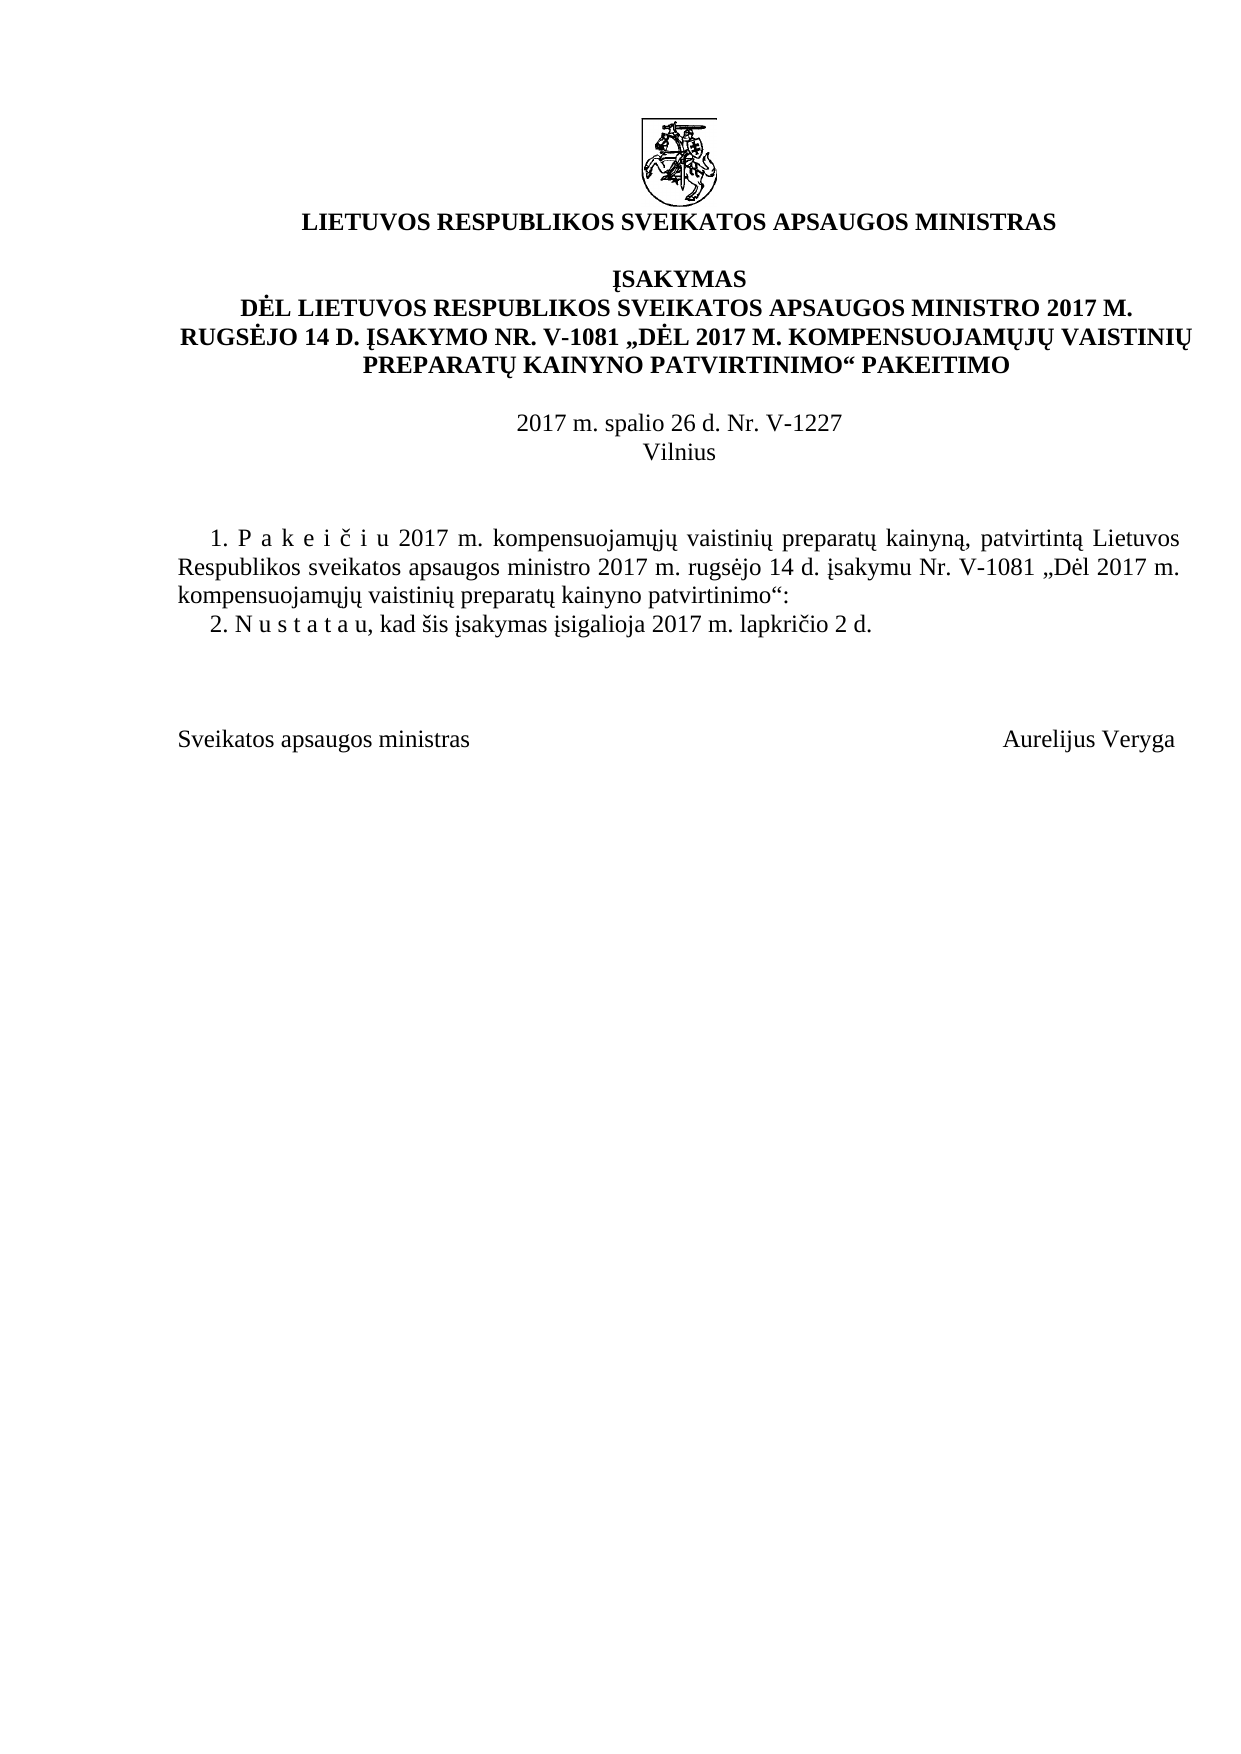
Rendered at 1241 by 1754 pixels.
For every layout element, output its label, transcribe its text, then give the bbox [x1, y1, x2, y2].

text LIETUVOS RESPUBLIKOS SVEIKATOS APSAUGOS MINISTRAS [177, 207, 1181, 236]
text ĮSAKYMAS [177, 264, 1181, 293]
text Sveikatos apsaugos ministras Aurelijus Veryga [177, 724, 1181, 753]
text Vilnius [177, 437, 1181, 466]
text 1. P a k e i č i u 2017 m. kompensuojamųjų vaistinių preparatų kainyną, patvirtintą Lietuvos Respublikos sveikatos apsaugos ministro 2017 m. rugsėjo 14 d. įsakymu Nr. V-1081 „Dėl 2017 m. kompensuojamųjų vaistinių preparatų kainyno patvirtinimo“: [177, 523, 1181, 609]
text DĖL LIETUVOS RESPUBLIKOS SVEIKATOS APSAUGOS MINISTRO 2017 M. RUGSĖJO 14 D. ĮSAKYMO NR. V-1081 „DĖL 2017 M. KOMPENSUOJAMŲJŲ VAISTINIŲ PREPARATŲ KAINYNO PATVIRTINIMO“ PAKEITIMO [177, 293, 1196, 379]
text 2017 m. spalio 26 d. Nr. V-1227 [177, 408, 1181, 437]
text 2. N u s t a t a u, kad šis įsakymas įsigalioja 2017 m. lapkričio 2 d. [177, 609, 1181, 638]
